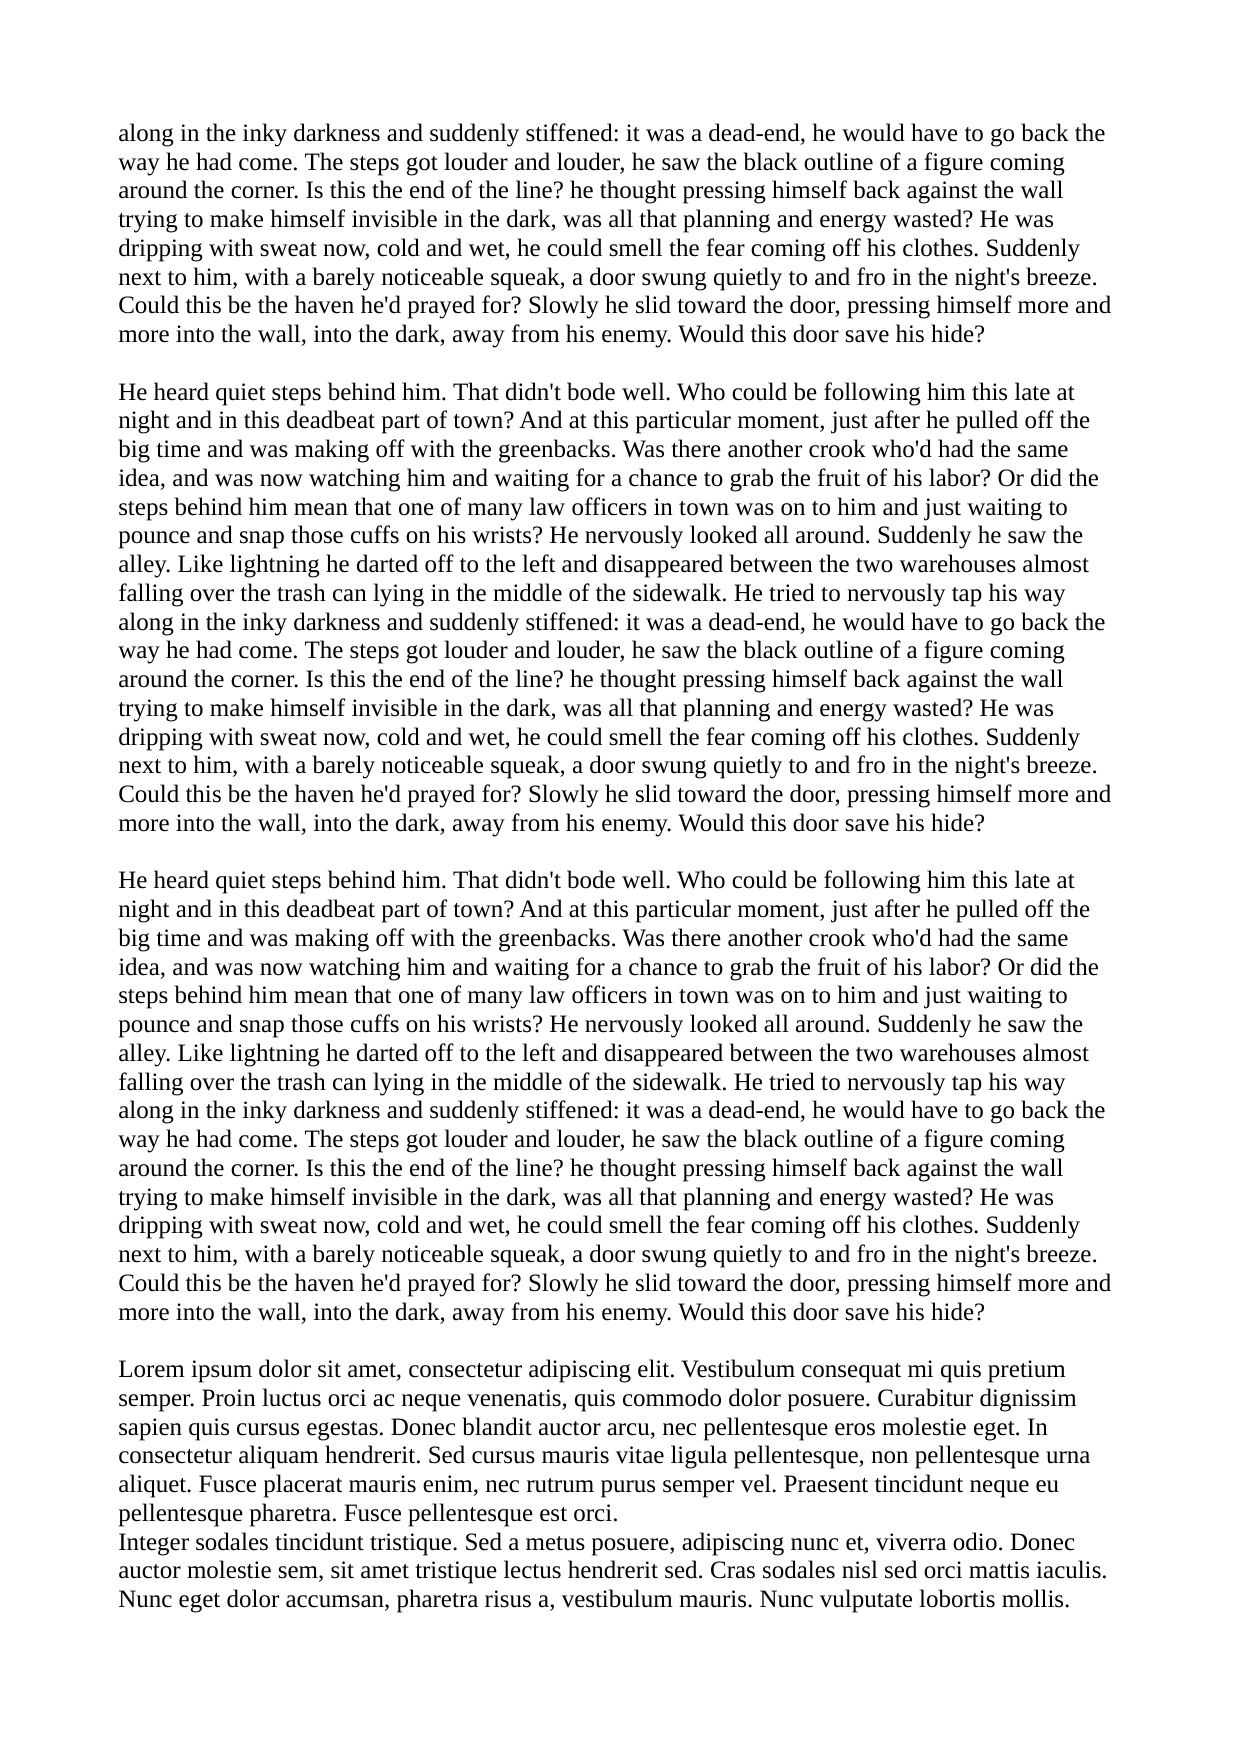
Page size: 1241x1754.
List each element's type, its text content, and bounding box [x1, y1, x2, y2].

text He heard quiet steps behind him. That didn't bode well. Who could be following him this late at night and in this deadbeat part of town? And at this particular moment, just after he pulled off the big time and was making off with the greenbacks. Was there another crook who'd had the same idea, and was now watching him and waiting for a chance to grab the fruit of his labor? Or did the steps behind him mean that one of many law officers in town was on to him and just waiting to pounce and snap those cuffs on his wrists? He nervously looked all around. Suddenly he saw the alley. Like lightning he darted off to the left and disappeared between the two warehouses almost falling over the trash can lying in the middle of the sidewalk. He tried to nervously tap his way along in the inky darkness and suddenly stiffened: it was a dead-end, he would have to go back the way he had come. The steps got louder and louder, he saw the black outline of a figure coming around the corner. Is this the end of the line? he thought pressing himself back against the wall trying to make himself invisible in the dark, was all that planning and energy wasted? He was dripping with sweat now, cold and wet, he could smell the fear coming off his clothes. Suddenly next to him, with a barely noticeable squeak, a door swung quietly to and fro in the night's breeze. Could this be the haven he'd prayed for? Slowly he slid toward the door, pressing himself more and more into the wall, into the dark, away from his enemy. Would this door save his hide? [118, 377, 1122, 837]
text He heard quiet steps behind him. That didn't bode well. Who could be following him this late at night and in this deadbeat part of town? And at this particular moment, just after he pulled off the big time and was making off with the greenbacks. Was there another crook who'd had the same idea, and was now watching him and waiting for a chance to grab the fruit of his labor? Or did the steps behind him mean that one of many law officers in town was on to him and just waiting to pounce and snap those cuffs on his wrists? He nervously looked all around. Suddenly he saw the alley. Like lightning he darted off to the left and disappeared between the two warehouses almost falling over the trash can lying in the middle of the sidewalk. He tried to nervously tap his way along in the inky darkness and suddenly stiffened: it was a dead-end, he would have to go back the way he had come. The steps got louder and louder, he saw the black outline of a figure coming around the corner. Is this the end of the line? he thought pressing himself back against the wall trying to make himself invisible in the dark, was all that planning and energy wasted? He was dripping with sweat now, cold and wet, he could smell the fear coming off his clothes. Suddenly next to him, with a barely noticeable squeak, a door swung quietly to and fro in the night's breeze. Could this be the haven he'd prayed for? Slowly he slid toward the door, pressing himself more and more into the wall, into the dark, away from his enemy. Would this door save his hide? [118, 866, 1122, 1326]
text along in the inky darkness and suddenly stiffened: it was a dead-end, he would have to go back the way he had come. The steps got louder and louder, he saw the black outline of a figure coming around the corner. Is this the end of the line? he thought pressing himself back against the wall trying to make himself invisible in the dark, was all that planning and energy wasted? He was dripping with sweat now, cold and wet, he could smell the fear coming off his clothes. Suddenly next to him, with a barely noticeable squeak, a door swung quietly to and fro in the night's breeze. Could this be the haven he'd prayed for? Slowly he slid toward the door, pressing himself more and more into the wall, into the dark, away from his enemy. Would this door save his hide? [118, 118, 1122, 348]
text Lorem ipsum dolor sit amet, consectetur adipiscing elit. Vestibulum consequat mi quis pretium semper. Proin luctus orci ac neque venenatis, quis commodo dolor posuere. Curabitur dignissim sapien quis cursus egestas. Donec blandit auctor arcu, nec pellentesque eros molestie eget. In consectetur aliquam hendrerit. Sed cursus mauris vitae ligula pellentesque, non pellentesque urna aliquet. Fusce placerat mauris enim, nec rutrum purus semper vel. Praesent tincidunt neque eu pellentesque pharetra. Fusce pellentesque est orci. [118, 1354, 1122, 1527]
text Integer sodales tincidunt tristique. Sed a metus posuere, adipiscing nunc et, viverra odio. Donec auctor molestie sem, sit amet tristique lectus hendrerit sed. Cras sodales nisl sed orci mattis iaculis. Nunc eget dolor accumsan, pharetra risus a, vestibulum mauris. Nunc vulputate lobortis mollis. [118, 1527, 1122, 1613]
